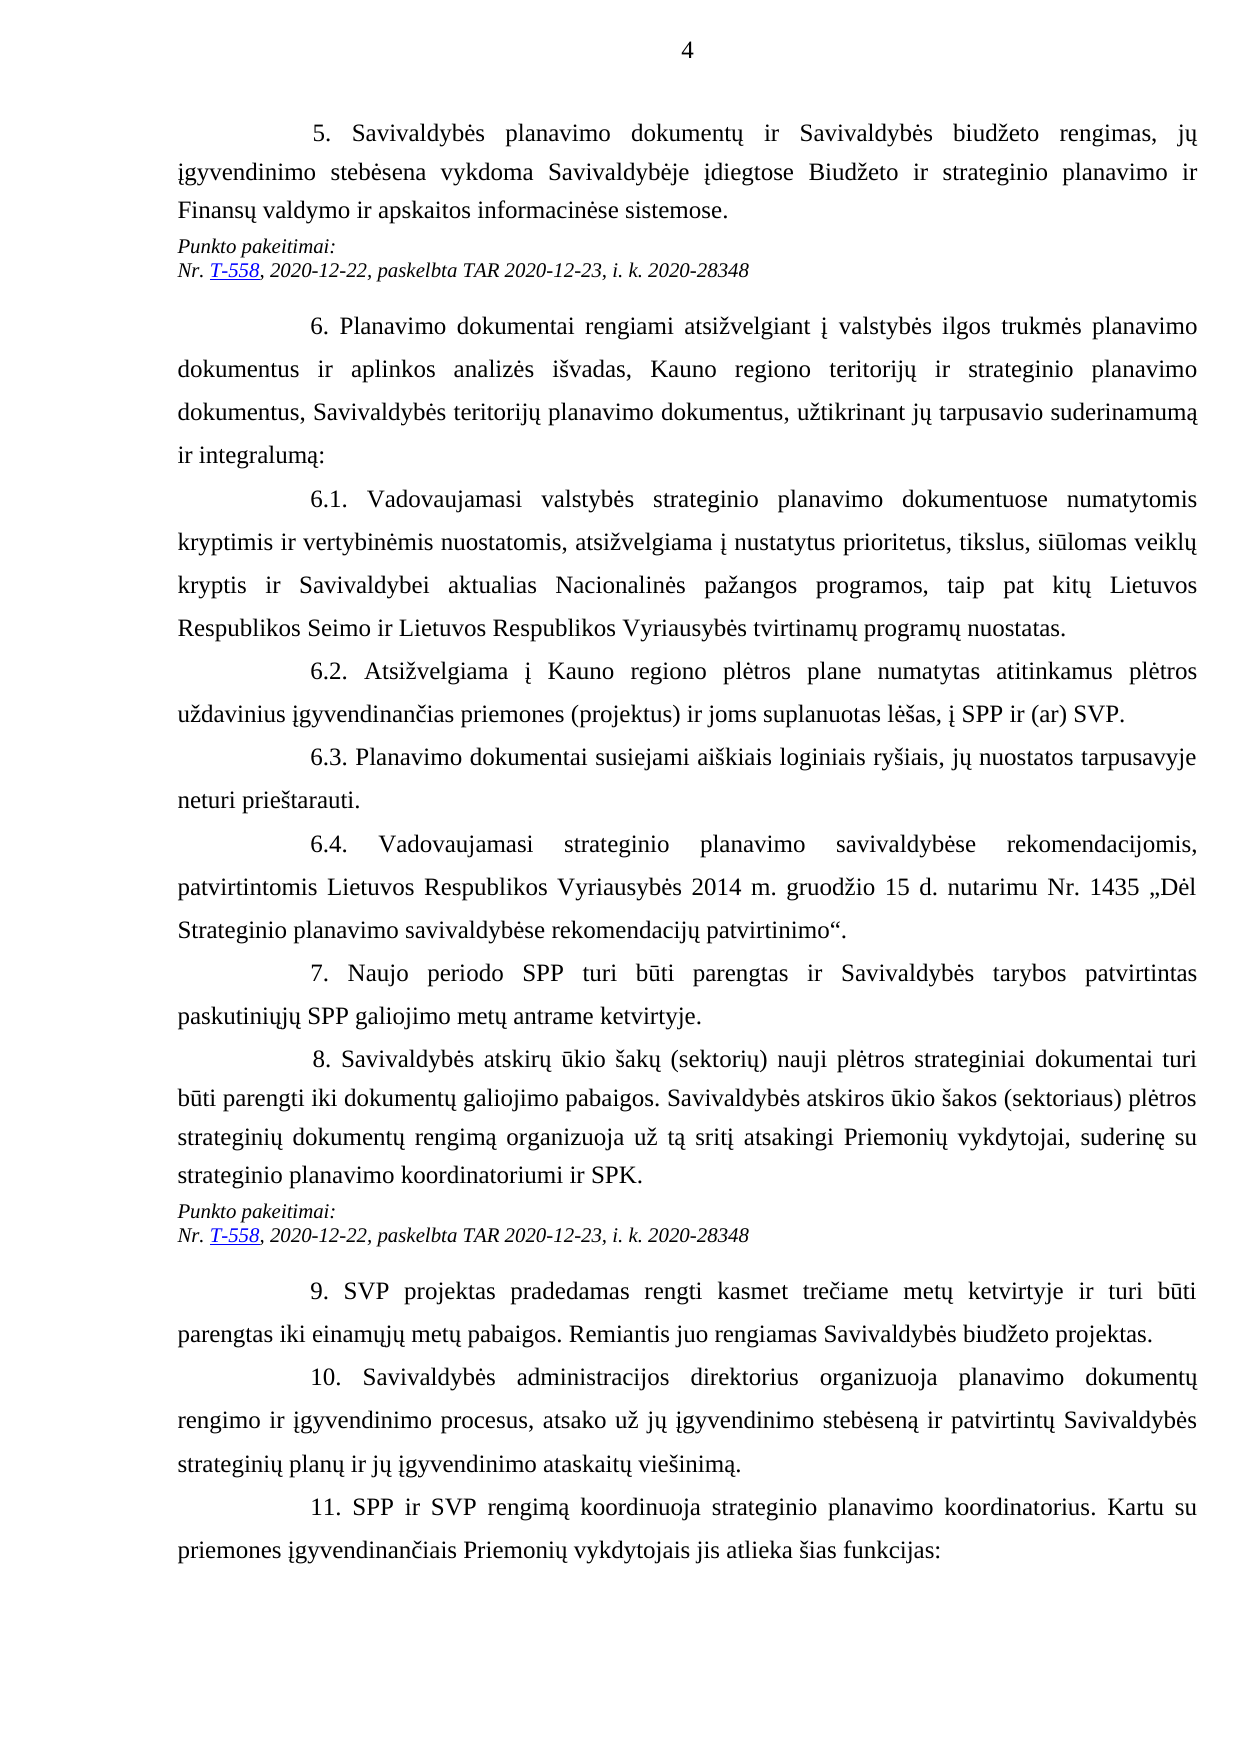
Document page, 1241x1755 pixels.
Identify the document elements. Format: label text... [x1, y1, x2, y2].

text 6.1. Vadovaujamasi valstybės strateginio planavimo dokumentuose numatytomis kryptimis ir vertybinėmis nuostatomis, atsižvelgiama į nustatytus prioritetus, tikslus, siūlomas veiklų kryptis ir Savivaldybei aktualias Nacionalinės pažangos programos, taip pat kitų Lietuvos Respublikos Seimo ir Lietuvos Respublikos Vyriausybės tvirtinamų programų nuostatas. [177, 484, 1198, 642]
text 7. Naujo periodo SPP turi būti parengtas ir Savivaldybės tarybos patvirtintas paskutiniųjų SPP galiojimo metų antrame ketvirtyje. [177, 958, 1198, 1030]
text Nr. T-558, 2020-12-22, paskelbta TAR 2020-12-23, i. k. 2020-28348 [177, 258, 1198, 282]
text 8. Savivaldybės atskirų ūkio šakų (sektorių) nauji plėtros strateginiai dokumentai turi būti parengti iki dokumentų galiojimo pabaigos. Savivaldybės atskiros ūkio šakos (sektoriaus) plėtros strateginių dokumentų rengimą organizuoja už tą sritį atsakingi Priemonių vykdytojai, suderinę su strateginio planavimo koordinatoriumi ir SPK. [177, 1044, 1198, 1189]
text 11. SPP ir SVP rengimą koordinuoja strateginio planavimo koordinatorius. Kartu su priemones įgyvendinančiais Priemonių vykdytojais jis atlieka šias funkcijas: [177, 1492, 1198, 1564]
text Punkto pakeitimai: [177, 1199, 1198, 1223]
text 9. SVP projektas pradedamas rengti kasmet trečiame metų ketvirtyje ir turi būti parengtas iki einamųjų metų pabaigos. Remiantis juo rengiamas Savivaldybės biudžeto projektas. [177, 1276, 1198, 1348]
text 6.3. Planavimo dokumentai susiejami aiškiais loginiais ryšiais, jų nuostatos tarpusavyje neturi prieštarauti. [177, 742, 1198, 814]
text 5. Savivaldybės planavimo dokumentų ir Savivaldybės biudžeto rengimas, jų įgyvendinimo stebėsena vykdoma Savivaldybėje įdiegtose Biudžeto ir strateginio planavimo ir Finansų valdymo ir apskaitos informacinėse sistemose. [177, 118, 1198, 224]
text 6.2. Atsižvelgiama į Kauno regiono plėtros plane numatytas atitinkamus plėtros uždavinius įgyvendinančias priemones (projektus) ir joms suplanuotas lėšas, į SPP ir (ar) SVP. [177, 656, 1198, 728]
text Punkto pakeitimai: [177, 234, 1198, 258]
text 6.4. Vadovaujamasi strateginio planavimo savivaldybėse rekomendacijomis, patvirtintomis Lietuvos Respublikos Vyriausybės 2014 m. gruodžio 15 d. nutarimu Nr. 1435 „Dėl Strateginio planavimo savivaldybėse rekomendacijų patvirtinimo“. [177, 829, 1198, 944]
text 10. Savivaldybės administracijos direktorius organizuoja planavimo dokumentų rengimo ir įgyvendinimo procesus, atsako už jų įgyvendinimo stebėseną ir patvirtintų Savivaldybės strateginių planų ir jų įgyvendinimo ataskaitų viešinimą. [177, 1362, 1198, 1477]
text 6. Planavimo dokumentai rengiami atsižvelgiant į valstybės ilgos trukmės planavimo dokumentus ir aplinkos analizės išvadas, Kauno regiono teritorijų ir strateginio planavimo dokumentus, Savivaldybės teritorijų planavimo dokumentus, užtikrinant jų tarpusavio suderinamumą ir integralumą: [177, 311, 1198, 469]
text Nr. T-558, 2020-12-22, paskelbta TAR 2020-12-23, i. k. 2020-28348 [177, 1223, 1198, 1247]
